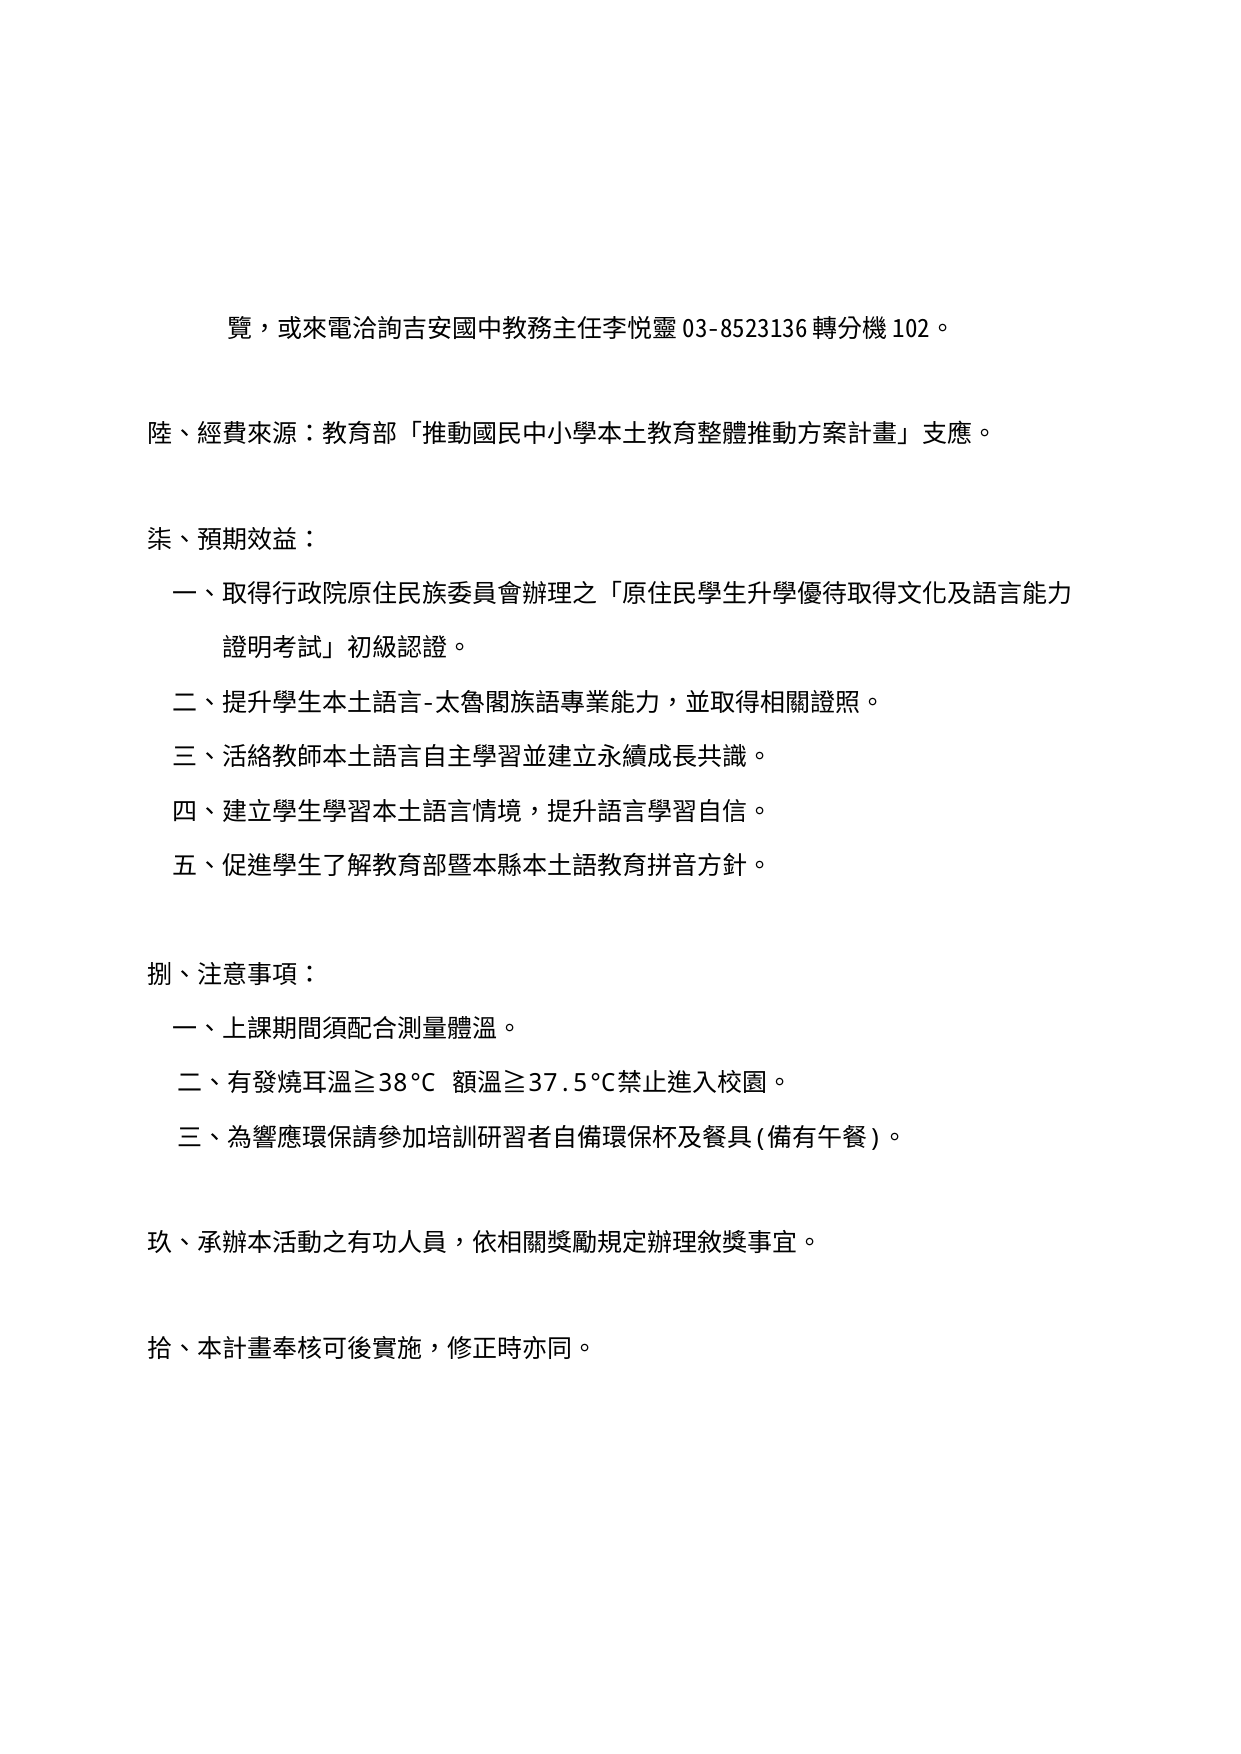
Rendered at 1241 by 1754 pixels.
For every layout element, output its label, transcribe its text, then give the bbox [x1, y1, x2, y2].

text 覽，或來電洽詢吉安國中教務主任李悦靈03-8523136轉分機102。 [177, 308, 1092, 344]
text 三、為響應環保請參加培訓研習者自備環保杯及餐具(備有午餐)。 [148, 1117, 1092, 1153]
text 玖、承辦本活動之有功人員，依相關獎勵規定辦理敘獎事宜。 [148, 1223, 1092, 1259]
text 三、活絡教師本土語言自主學習並建立永續成長共識。 [148, 737, 1092, 773]
text 證明考試」初級認證。 [148, 628, 1092, 664]
text 捌、注意事項： [148, 954, 1092, 990]
text 四、建立學生學習本土語言情境，提升語言學習自信。 [148, 791, 1092, 827]
text 二、有發燒耳溫≧38℃ 額溫≧37.5℃禁止進入校園。 [148, 1063, 1092, 1099]
text 一、上課期間須配合測量體溫。 [148, 1008, 1092, 1045]
text 二、提升學生本土語言-太魯閣族語專業能力，並取得相關證照。 [148, 682, 1092, 718]
text 一、取得行政院原住民族委員會辦理之「原住民學生升學優待取得文化及語言能力 [148, 573, 1092, 610]
text 柒、預期效益： [148, 519, 1092, 555]
text 陸、經費來源：教育部「推動國民中小學本土教育整體推動方案計畫」支應。 [148, 414, 1092, 450]
text 五、促進學生了解教育部暨本縣本土語教育拼音方針。 [148, 845, 1092, 882]
text 拾、本計畫奉核可後實施，修正時亦同。 [148, 1328, 1092, 1364]
